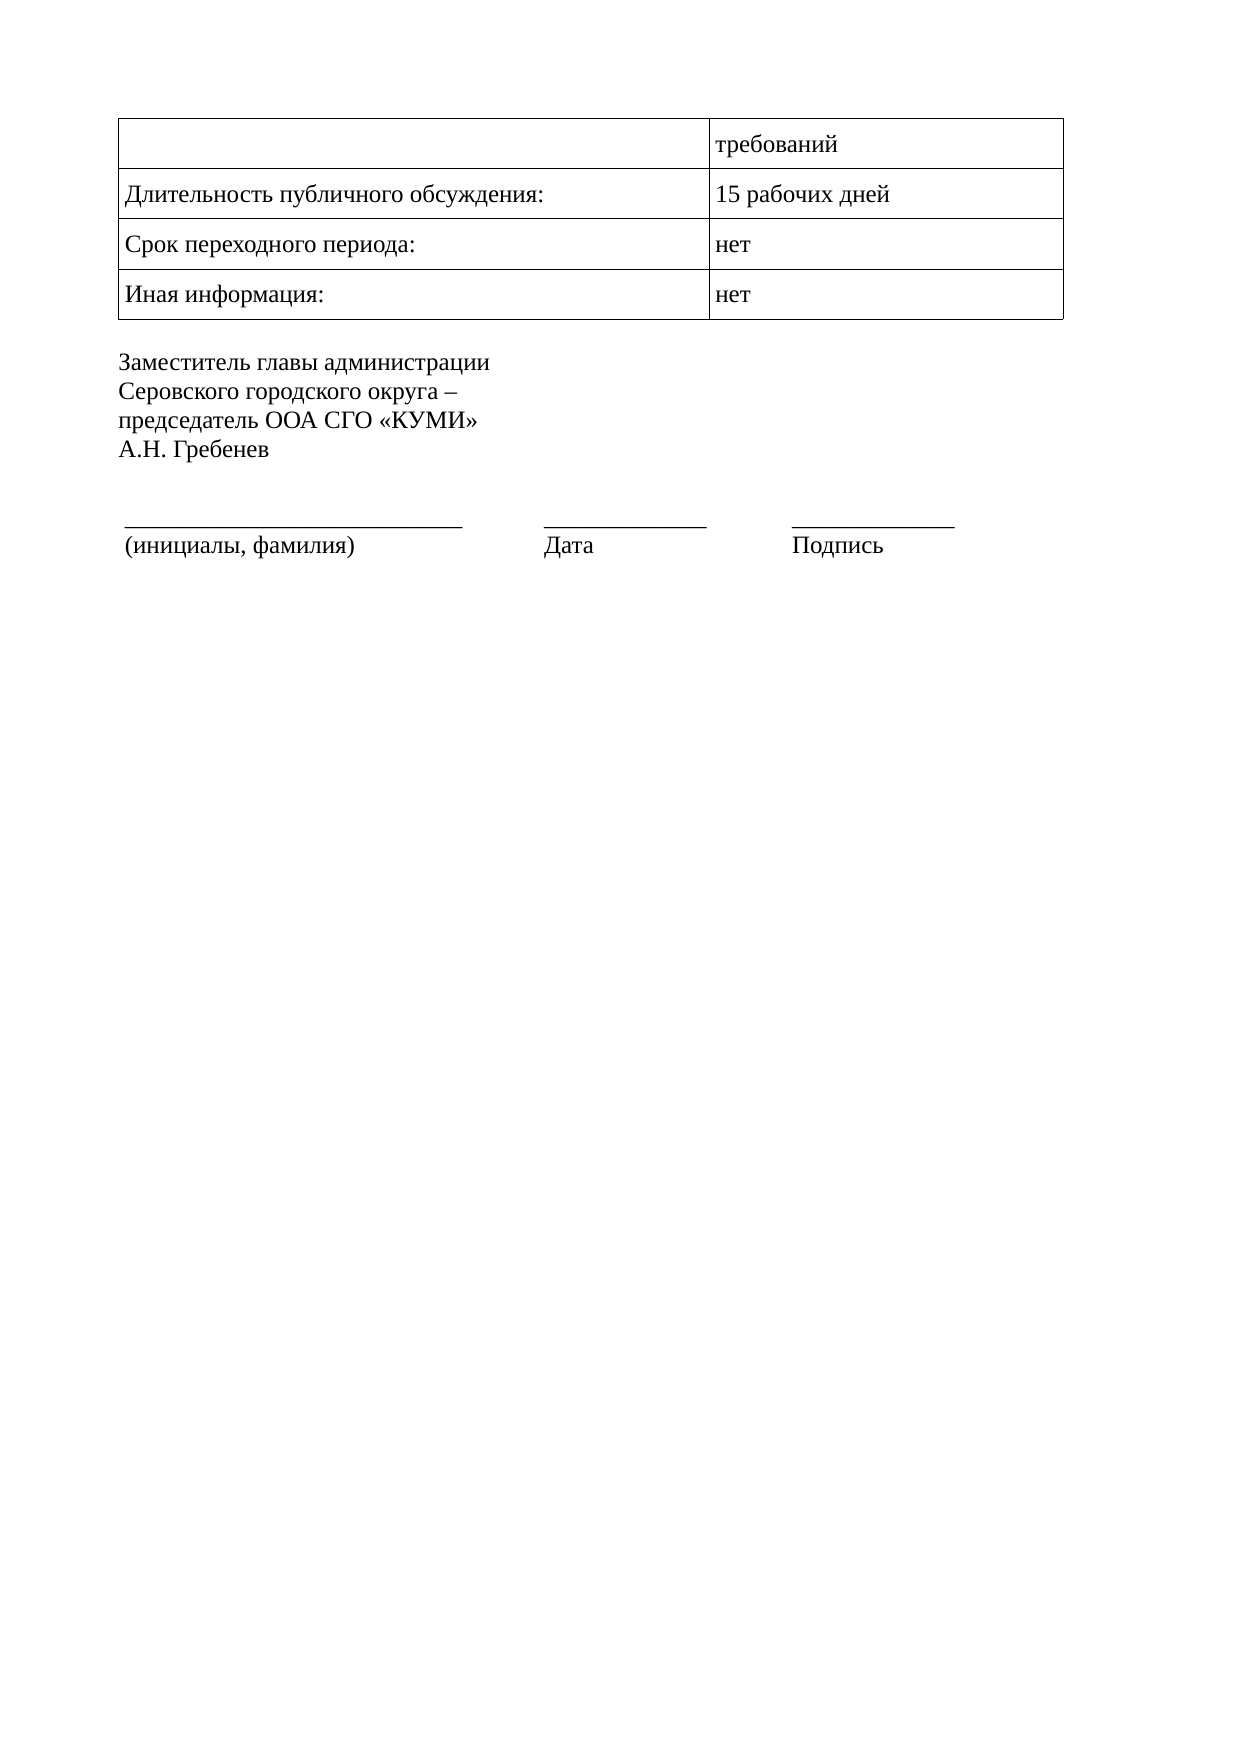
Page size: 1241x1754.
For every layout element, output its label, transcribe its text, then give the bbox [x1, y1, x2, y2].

table_cell Иная информация: [119, 270, 709, 318]
text председатель ООА СГО «КУМИ» [118, 405, 1122, 434]
table_cell Срок переходного периода: [119, 219, 709, 268]
table_header _____________ Дата [538, 491, 785, 570]
text Заместитель главы администрации [118, 347, 1122, 376]
table_header ___________________________ (инициалы, фамилия) [118, 491, 537, 570]
text А.Н. Гребенев [118, 434, 1122, 462]
table_cell нет [710, 270, 1063, 318]
table_cell нет [710, 219, 1063, 268]
text Серовского городского округа – [118, 376, 1122, 405]
table_cell Длительность публичного обсуждения: [119, 169, 709, 218]
table_cell 15 рабочих дней [710, 169, 1063, 218]
table_cell [119, 119, 709, 168]
table_header _____________ Подпись [785, 491, 1063, 570]
table_cell требований [710, 119, 1063, 168]
